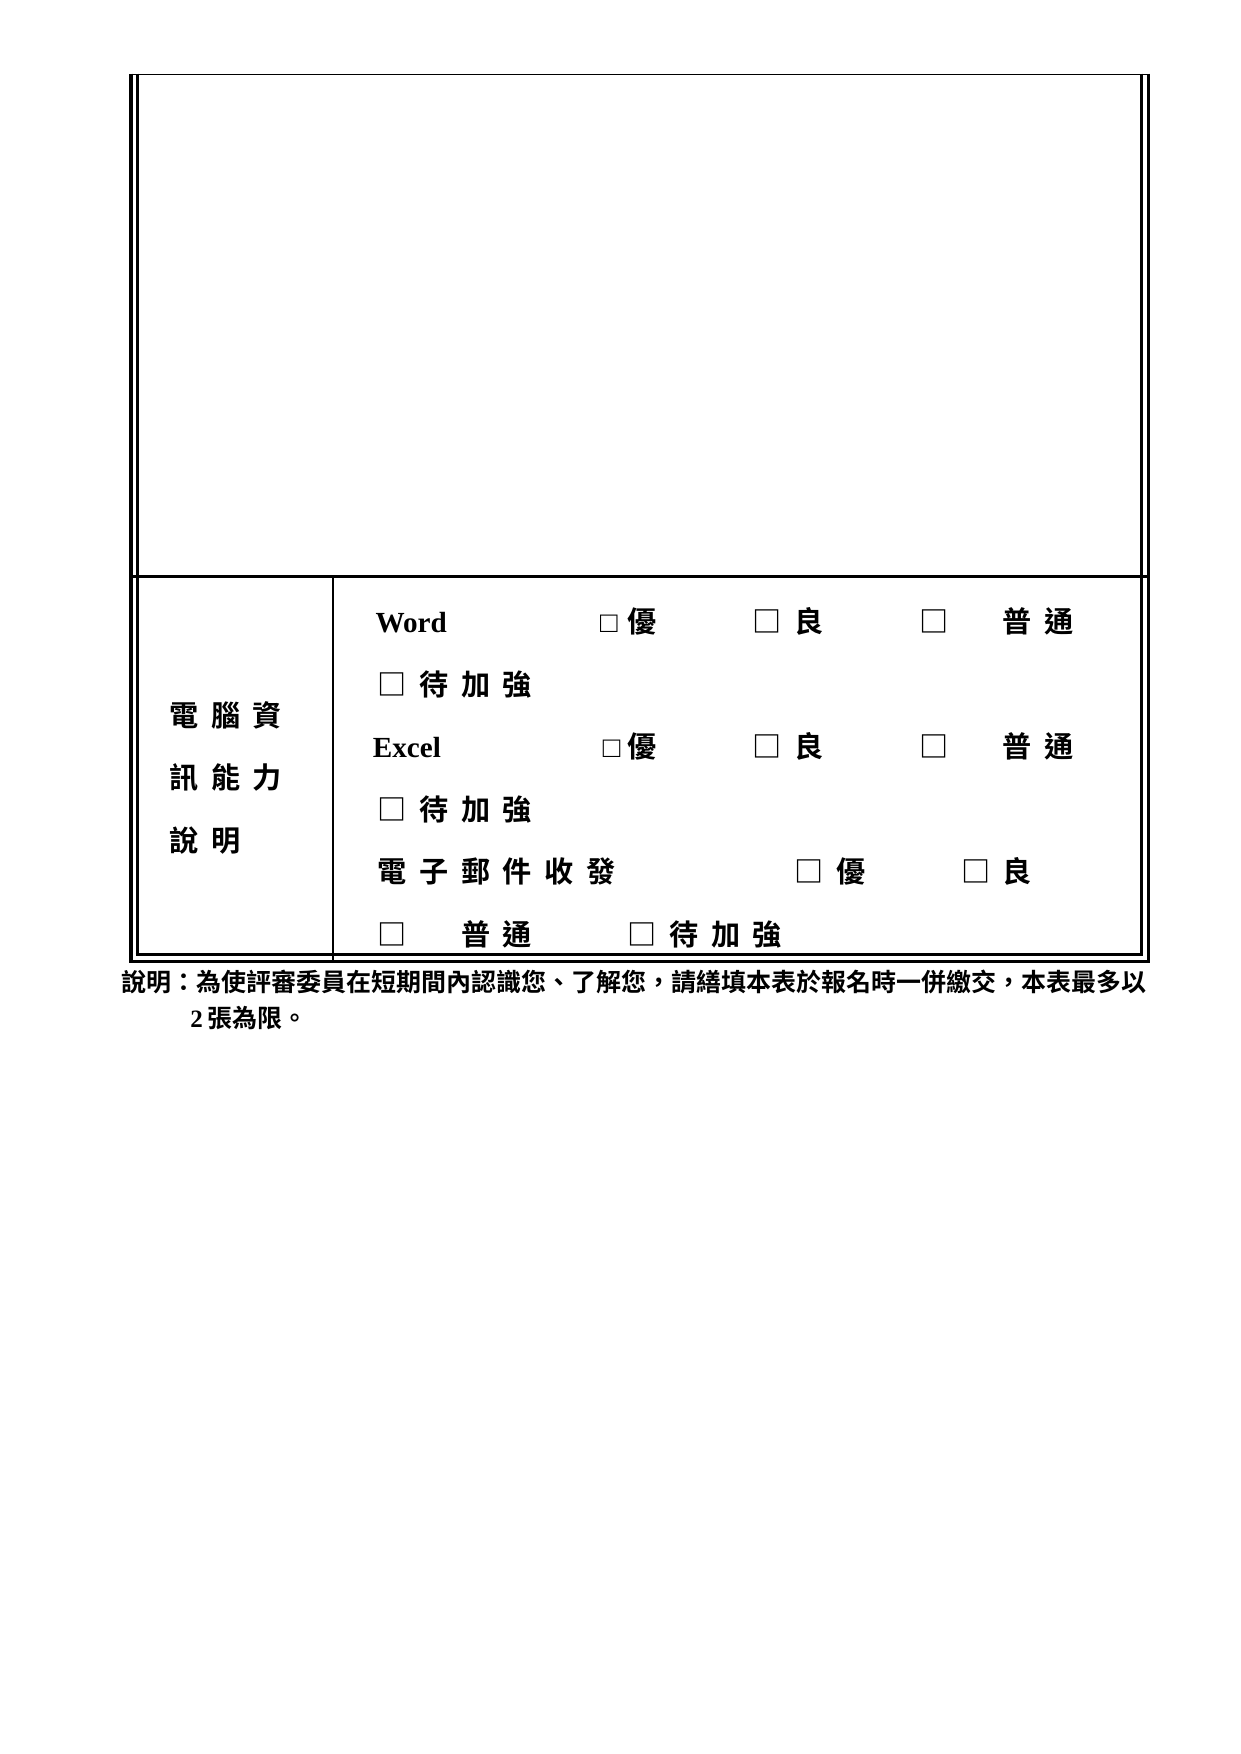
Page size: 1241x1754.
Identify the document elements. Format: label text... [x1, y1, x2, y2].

table_cell [139, 75, 1140, 575]
text 說明：為使評審委員在短期間內認識您、了解您，請繕填本表於報名時一併繳交，本表最多以2張為限。 [121, 963, 1163, 1035]
table_cell 電腦資訊能力說明 [139, 578, 332, 953]
table_cell Word □優 □良 □ 普通 □待加強 Excel □優 □良 □ 普通 □待加強 電子郵件收發 □優 □良 □ 普通 □待加強 [334, 578, 1140, 953]
